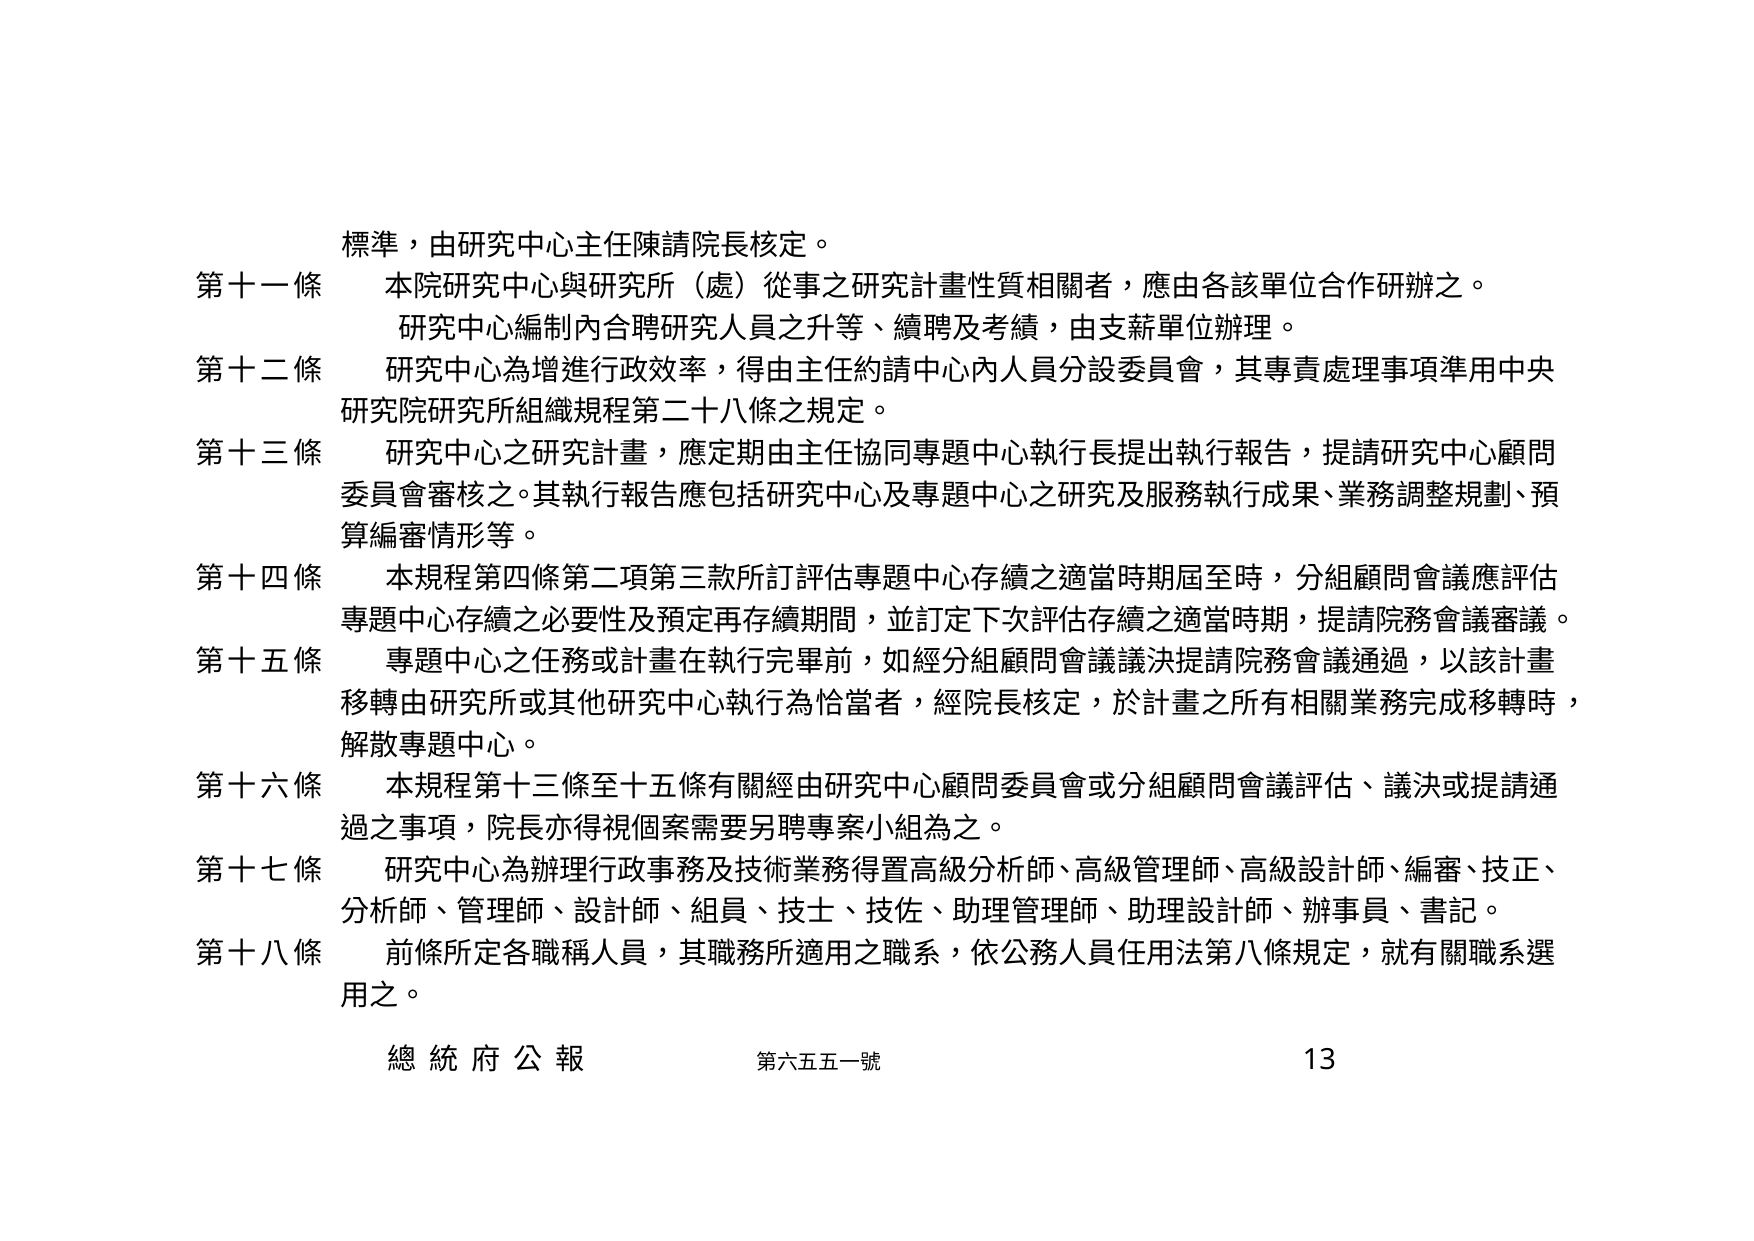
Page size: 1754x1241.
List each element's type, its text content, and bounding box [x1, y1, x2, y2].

text 第十五條 專題中心之任務或計畫在執行完畢前，如經分組顧問會議議決提請院務會議通過，以該計畫移轉由研究所或其他研究中心執行為恰當者，經院長核定，於計畫之所有相關業務完成移轉時，解散專題中心。 [195, 638, 1559, 763]
text 標準，由研究中心主任陳請院長核定。 [341, 222, 1559, 263]
text 第十三條 研究中心之研究計畫，應定期由主任協同專題中心執行長提出執行報告，提請研究中心顧問委員會審核之。其執行報告應包括研究中心及專題中心之研究及服務執行成果、業務調整規劃、預算編審情形等。 [195, 430, 1559, 555]
text 研究中心編制內合聘研究人員之升等、續聘及考績，由支薪單位辦理。 [348, 305, 1559, 347]
text 第十八條 前條所定各職稱人員，其職務所適用之職系，依公務人員任用法第八條規定，就有關職系選用之。 [195, 930, 1559, 1013]
text 第十一條 本院研究中心與研究所（處）從事之研究計畫性質相關者，應由各該單位合作研辦之。 [195, 263, 1559, 305]
text 第十七條 研究中心為辦理行政事務及技術業務得置高級分析師、高級管理師、高級設計師、編審、技正、分析師、管理師、設計師、組員、技士、技佐、助理管理師、助理設計師、辦事員、書記。 [195, 847, 1559, 930]
text 第十二條 研究中心為增進行政效率，得由主任約請中心內人員分設委員會，其專責處理事項準用中央研究院研究所組織規程第二十八條之規定。 [195, 347, 1559, 430]
text 第十四條 本規程第四條第二項第三款所訂評估專題中心存續之適當時期屆至時，分組顧問會議應評估專題中心存續之必要性及預定再存續期間，並訂定下次評估存續之適當時期，提請院務會議審議。 [195, 555, 1559, 638]
text 第十六條 本規程第十三條至十五條有關經由研究中心顧問委員會或分組顧問會議評估、議決或提請通過之事項，院長亦得視個案需要另聘專案小組為之。 [195, 763, 1559, 847]
